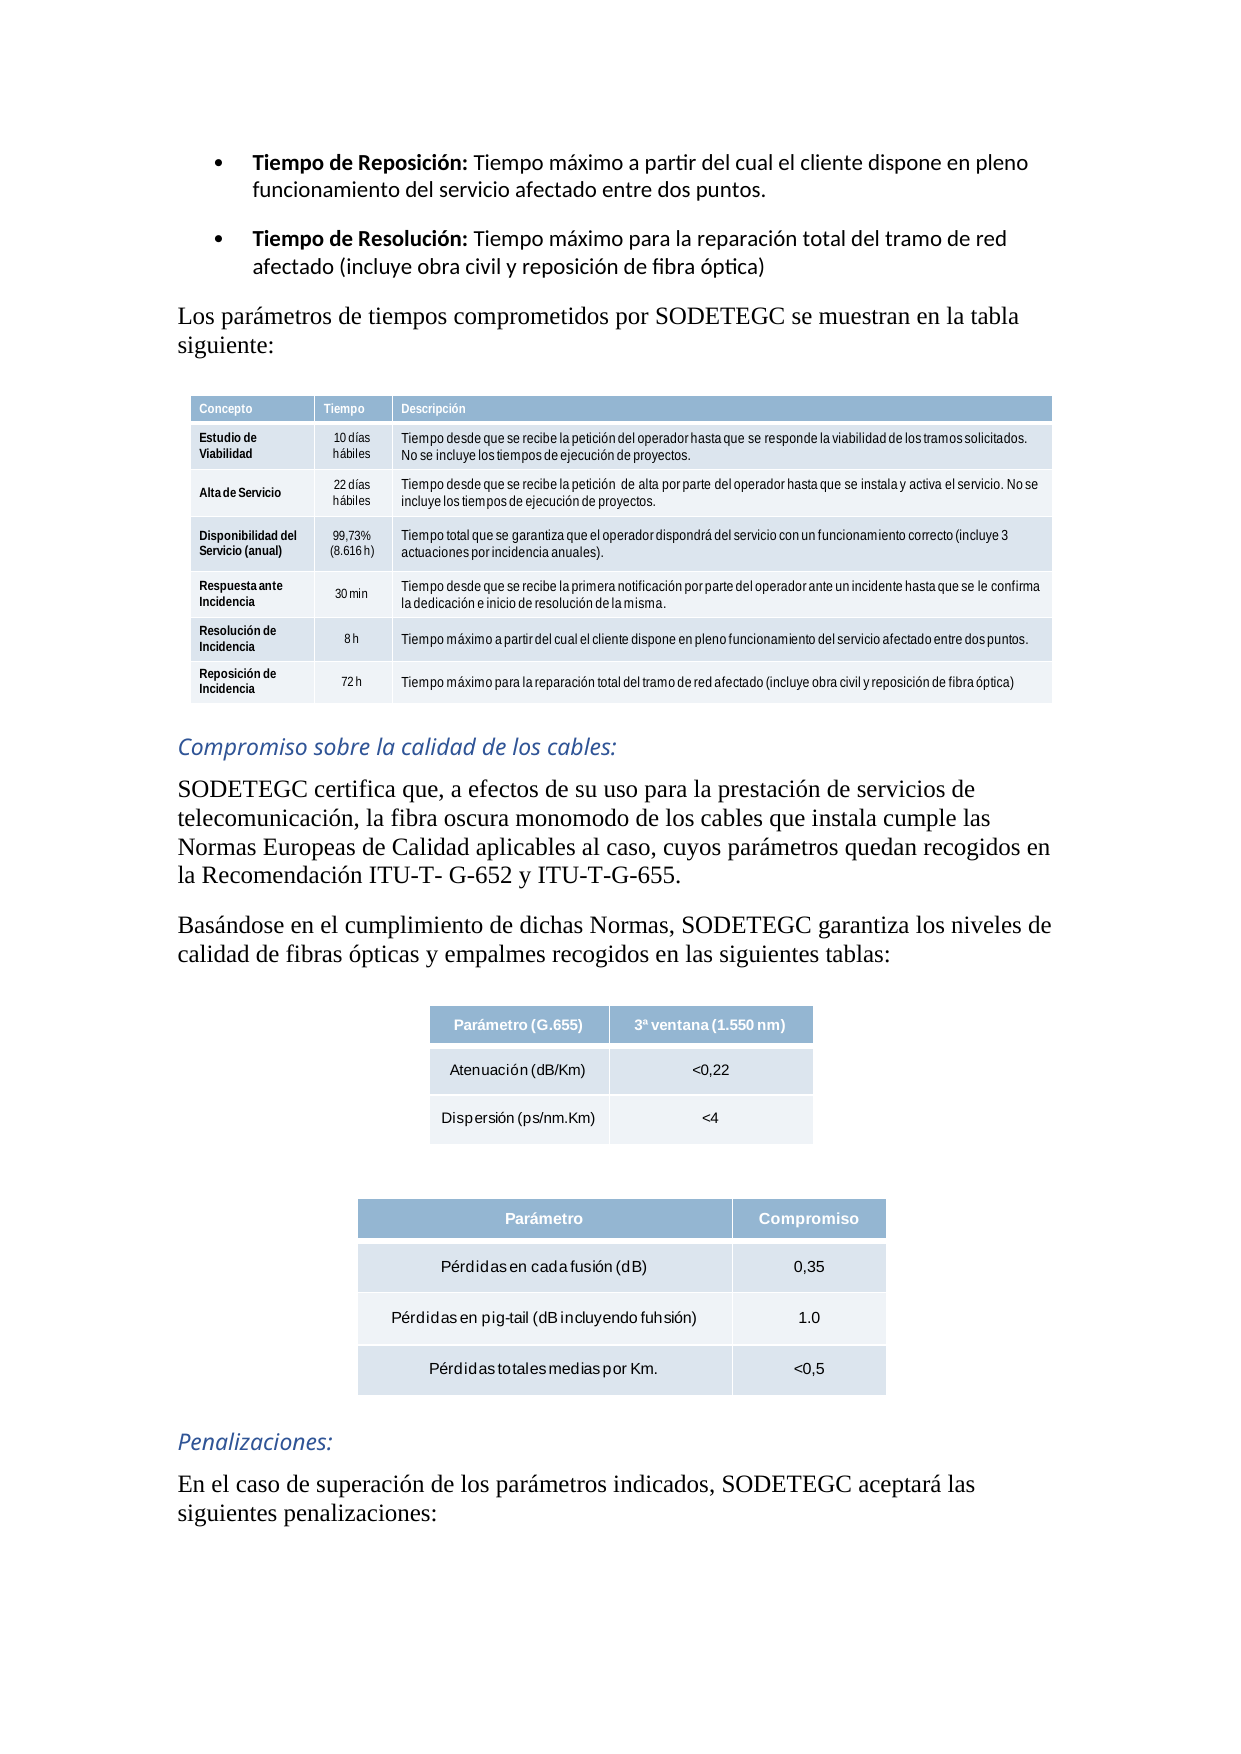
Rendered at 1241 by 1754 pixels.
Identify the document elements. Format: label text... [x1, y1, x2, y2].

list Tiempo de Reposición: Tiempo máximo a partir del cual el cliente dispone en pleno funcionamiento del servicio afectado entre dos puntos. [215, 148, 1063, 204]
subtitle Penalizaciones: [177, 1426, 1063, 1457]
text Los parámetros de tiempos comprometidos por SODETEGC se muestran en la tabla siguiente: [177, 301, 1063, 359]
list Tiempo de Resolución: Tiempo máximo para la reparación total del tramo de red afectado (incluye obra civil y reposición de fibra óptica) [215, 224, 1063, 281]
text Basándose en el cumplimiento de dichas Normas, SODETEGC garantiza los niveles de calidad de fibras ópticas y empalmes recogidos en las siguientes tablas: [177, 910, 1063, 967]
text En el caso de superación de los parámetros indicados, SODETEGC aceptará las siguientes penalizaciones: [177, 1469, 1063, 1527]
text SODETEGC certifica que, a efectos de su uso para la prestación de servicios de telecomunicación, la fibra oscura monomodo de los cables que instala cumple las Normas Europeas de Calidad aplicables al caso, cuyos parámetros quedan recogidos en la Recomendación ITU-T- G-652 y ITU-T-G-655. [177, 774, 1063, 889]
subtitle Compromiso sobre la calidad de los cables: [177, 731, 1063, 762]
